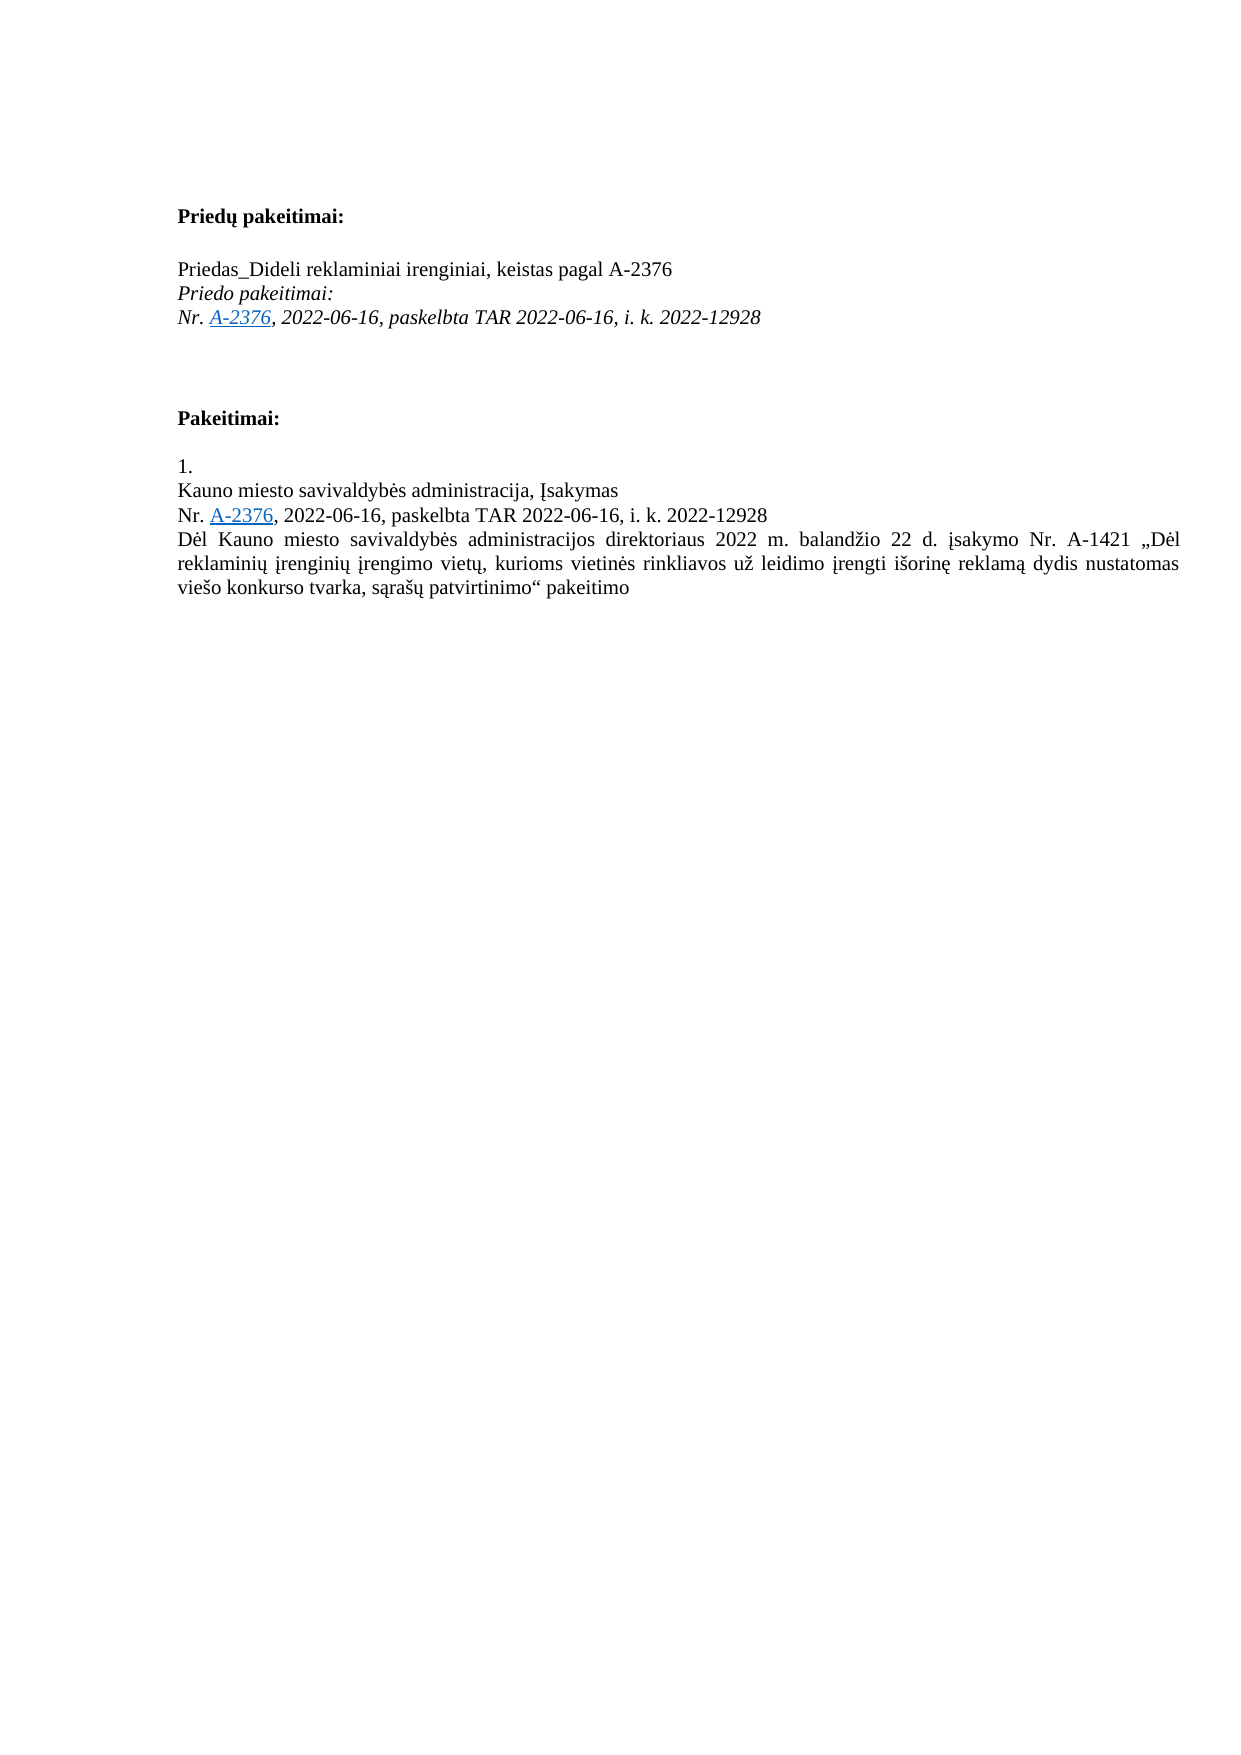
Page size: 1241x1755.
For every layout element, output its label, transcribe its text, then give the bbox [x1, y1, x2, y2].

text Nr. A-2376, 2022-06-16, paskelbta TAR 2022-06-16, i. k. 2022-12928 [177, 305, 1181, 329]
text Nr. A-2376, 2022-06-16, paskelbta TAR 2022-06-16, i. k. 2022-12928 [177, 502, 1181, 527]
text Priedų pakeitimai: [177, 204, 1181, 228]
text Priedo pakeitimai: [177, 281, 1181, 305]
text Dėl Kauno miesto savivaldybės administracijos direktoriaus 2022 m. balandžio 22 d. įsakymo Nr. A-1421 „Dėl reklaminių įrenginių įrengimo vietų, kurioms vietinės rinkliavos už leidimo įrengti išorinę reklamą dydis nustatomas viešo konkurso tvarka, sąrašų patvirtinimo“ pakeitimo [177, 527, 1181, 599]
text 1. [177, 454, 1181, 478]
text Priedas_Dideli reklaminiai irenginiai, keistas pagal A-2376 [177, 257, 1181, 281]
text Pakeitimai: [177, 406, 1181, 430]
text Kauno miesto savivaldybės administracija, Įsakymas [177, 478, 1181, 502]
